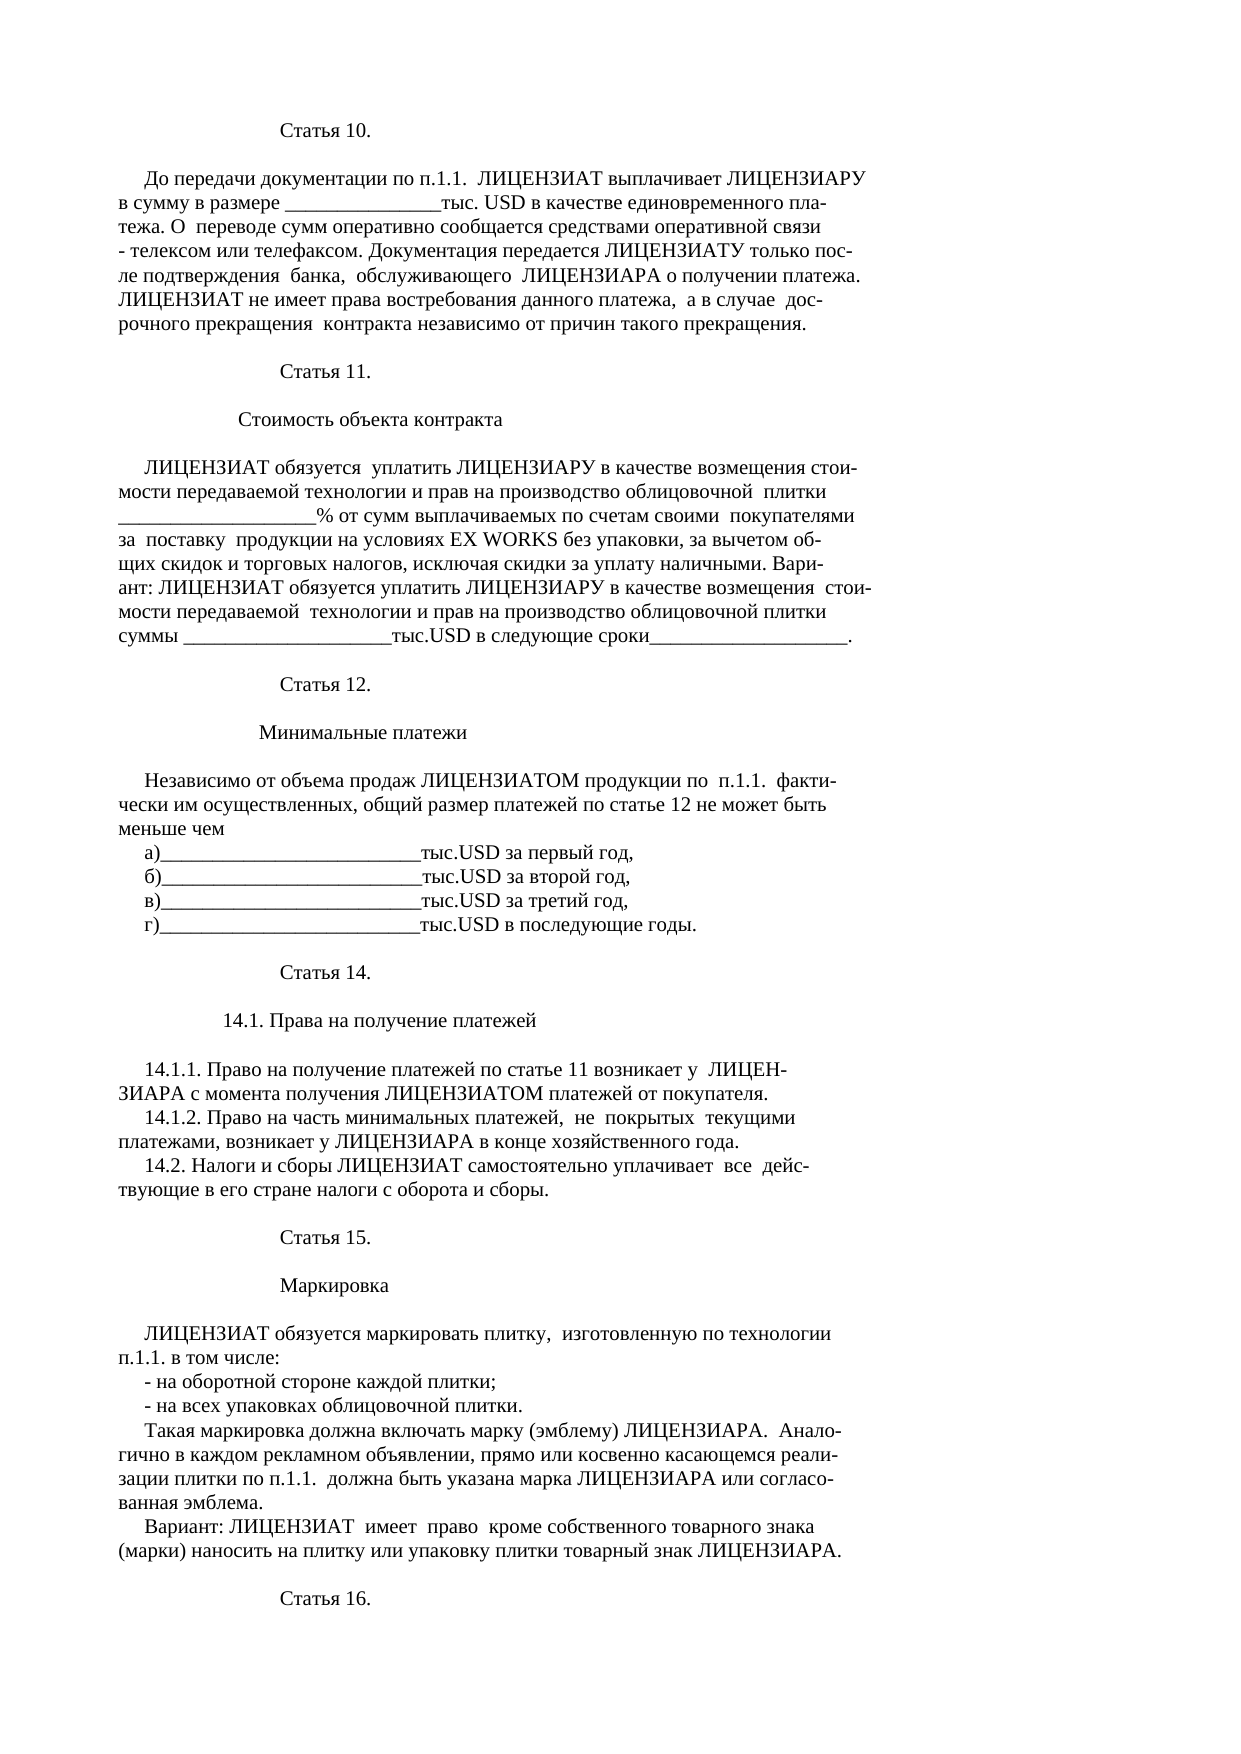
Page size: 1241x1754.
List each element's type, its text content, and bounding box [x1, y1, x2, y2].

text рочного прекращения контракта независимо от причин такого прекращения. [118, 311, 1122, 335]
text 14.1. Права на получение платежей [118, 1008, 1122, 1032]
text - телексом или телефаксом. Документация передается ЛИЦЕНЗИАТУ только пос- [118, 238, 1122, 262]
text Независимо от объема продаж ЛИЦЕНЗИАТОМ продукции по п.1.1. факти- [118, 768, 1122, 792]
text Статья 12. [118, 672, 1122, 696]
text До передачи документации по п.1.1. ЛИЦЕНЗИАТ выплачивает ЛИЦЕНЗИАРУ [118, 166, 1122, 190]
text Статья 15. [118, 1225, 1122, 1249]
text суммы ____________________тыс.USD в следующие сроки___________________. [118, 623, 1122, 647]
text гично в каждом рекламном объявлении, прямо или косвенно касающемся реали- [118, 1442, 1122, 1466]
text Вариант: ЛИЦЕНЗИАТ имеет право кроме собственного товарного знака [118, 1514, 1122, 1538]
text зации плитки по п.1.1. должна быть указана марка ЛИЦЕНЗИАРА или согласо- [118, 1466, 1122, 1490]
text Статья 11. [118, 359, 1122, 383]
text ЗИАРА с момента получения ЛИЦЕНЗИАТОМ платежей от покупателя. [118, 1081, 1122, 1105]
text Маркировка [118, 1273, 1122, 1297]
text Минимальные платежи [118, 720, 1122, 744]
text п.1.1. в том числе: [118, 1345, 1122, 1369]
text меньше чем [118, 816, 1122, 840]
text платежами, возникает у ЛИЦЕНЗИАРА в конце хозяйственного года. [118, 1129, 1122, 1153]
text чески им осуществленных, общий размер платежей по статье 12 не может быть [118, 792, 1122, 816]
text ЛИЦЕНЗИАТ не имеет права востребования данного платежа, а в случае дос- [118, 287, 1122, 311]
text - на оборотной стороне каждой плитки; [118, 1369, 1122, 1393]
text ант: ЛИЦЕНЗИАТ обязуется уплатить ЛИЦЕНЗИАРУ в качестве возмещения стои- [118, 575, 1122, 599]
text Статья 14. [118, 960, 1122, 984]
text твующие в его стране налоги с оборота и сборы. [118, 1177, 1122, 1201]
text (марки) наносить на плитку или упаковку плитки товарный знак ЛИЦЕНЗИАРА. [118, 1538, 1122, 1562]
text Статья 16. [118, 1586, 1122, 1610]
text 14.1.1. Право на получение платежей по статье 11 возникает у ЛИЦЕН- [118, 1057, 1122, 1081]
text 14.2. Налоги и сборы ЛИЦЕНЗИАТ самостоятельно уплачивает все дейс- [118, 1153, 1122, 1177]
text щих скидок и торговых налогов, исключая скидки за уплату наличными. Вари- [118, 551, 1122, 575]
text Такая маркировка должна включать марку (эмблему) ЛИЦЕНЗИАРА. Анало- [118, 1417, 1122, 1442]
text Стоимость объекта контракта [118, 407, 1122, 431]
text ___________________% от сумм выплачиваемых по счетам своими покупателями [118, 503, 1122, 527]
text в)_________________________тыс.USD за третий год, [118, 888, 1122, 912]
text в сумму в размере _______________тыс. USD в качестве единовременного пла- [118, 190, 1122, 214]
text Статья 10. [118, 118, 1122, 142]
text б)_________________________тыс.USD за второй год, [118, 864, 1122, 888]
text тежа. О переводе сумм оперативно сообщается средствами оперативной связи [118, 214, 1122, 238]
text ЛИЦЕНЗИАТ обязуется уплатить ЛИЦЕНЗИАРУ в качестве возмещения стои- [118, 455, 1122, 479]
text - на всех упаковках облицовочной плитки. [118, 1393, 1122, 1417]
text ЛИЦЕНЗИАТ обязуется маркировать плитку, изготовленную по технологии [118, 1321, 1122, 1345]
text ванная эмблема. [118, 1490, 1122, 1514]
text ле подтверждения банка, обслуживающего ЛИЦЕНЗИАРА о получении платежа. [118, 262, 1122, 287]
text а)_________________________тыс.USD за первый год, [118, 840, 1122, 864]
text за поставку продукции на условиях EX WORKS без упаковки, за вычетом об- [118, 527, 1122, 551]
text 14.1.2. Право на часть минимальных платежей, не покрытых текущими [118, 1105, 1122, 1129]
text мости передаваемой технологии и прав на производство облицовочной плитки [118, 599, 1122, 623]
text мости передаваемой технологии и прав на производство облицовочной плитки [118, 479, 1122, 503]
text г)_________________________тыс.USD в последующие годы. [118, 912, 1122, 936]
